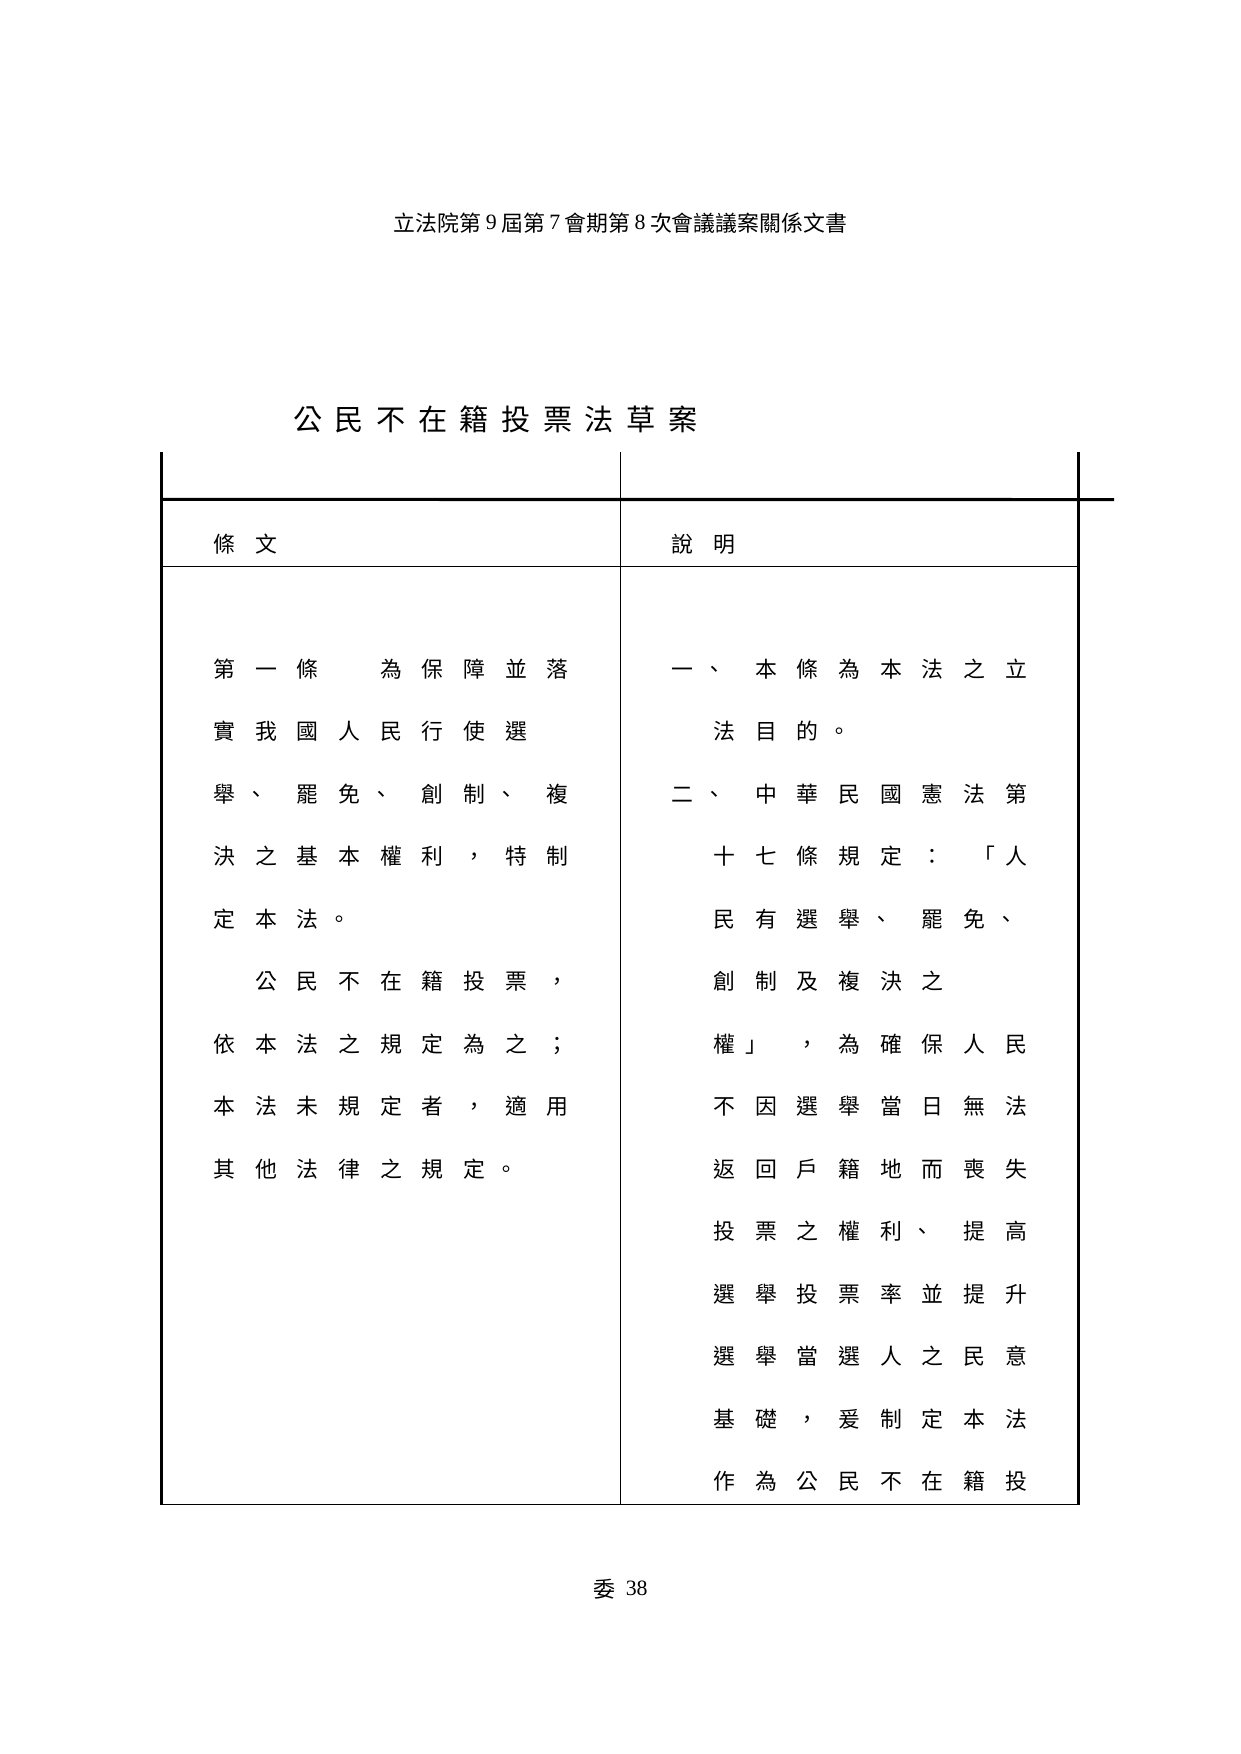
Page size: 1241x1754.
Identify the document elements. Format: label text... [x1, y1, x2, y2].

table_cell 一、本條為本法之立法目的。 二、中華民國憲法第十七條規定：「人民有選舉、罷免、創制及複決之權」，為確保人民不因選舉當日無法返回戶籍地而喪失投票之權利、提高選舉投票率並提升選舉當選人之民意基礎，爰制定本法作為公民不在籍投 [621, 567, 1077, 1504]
table_cell 說明 [621, 502, 1077, 566]
table_header 公民不在籍投票法草案 [162, 313, 1078, 452]
table_cell [163, 452, 620, 497]
table_cell 第一條 為保障並落實我國人民行使選舉、罷免、創制、複決之基本權利，特制定本法。 公民不在籍投票，依本法之規定為之；本法未規定者，適用其他法律之規定。 [163, 567, 620, 1504]
table_cell 條文 [163, 501, 620, 566]
table_cell [621, 452, 1077, 498]
